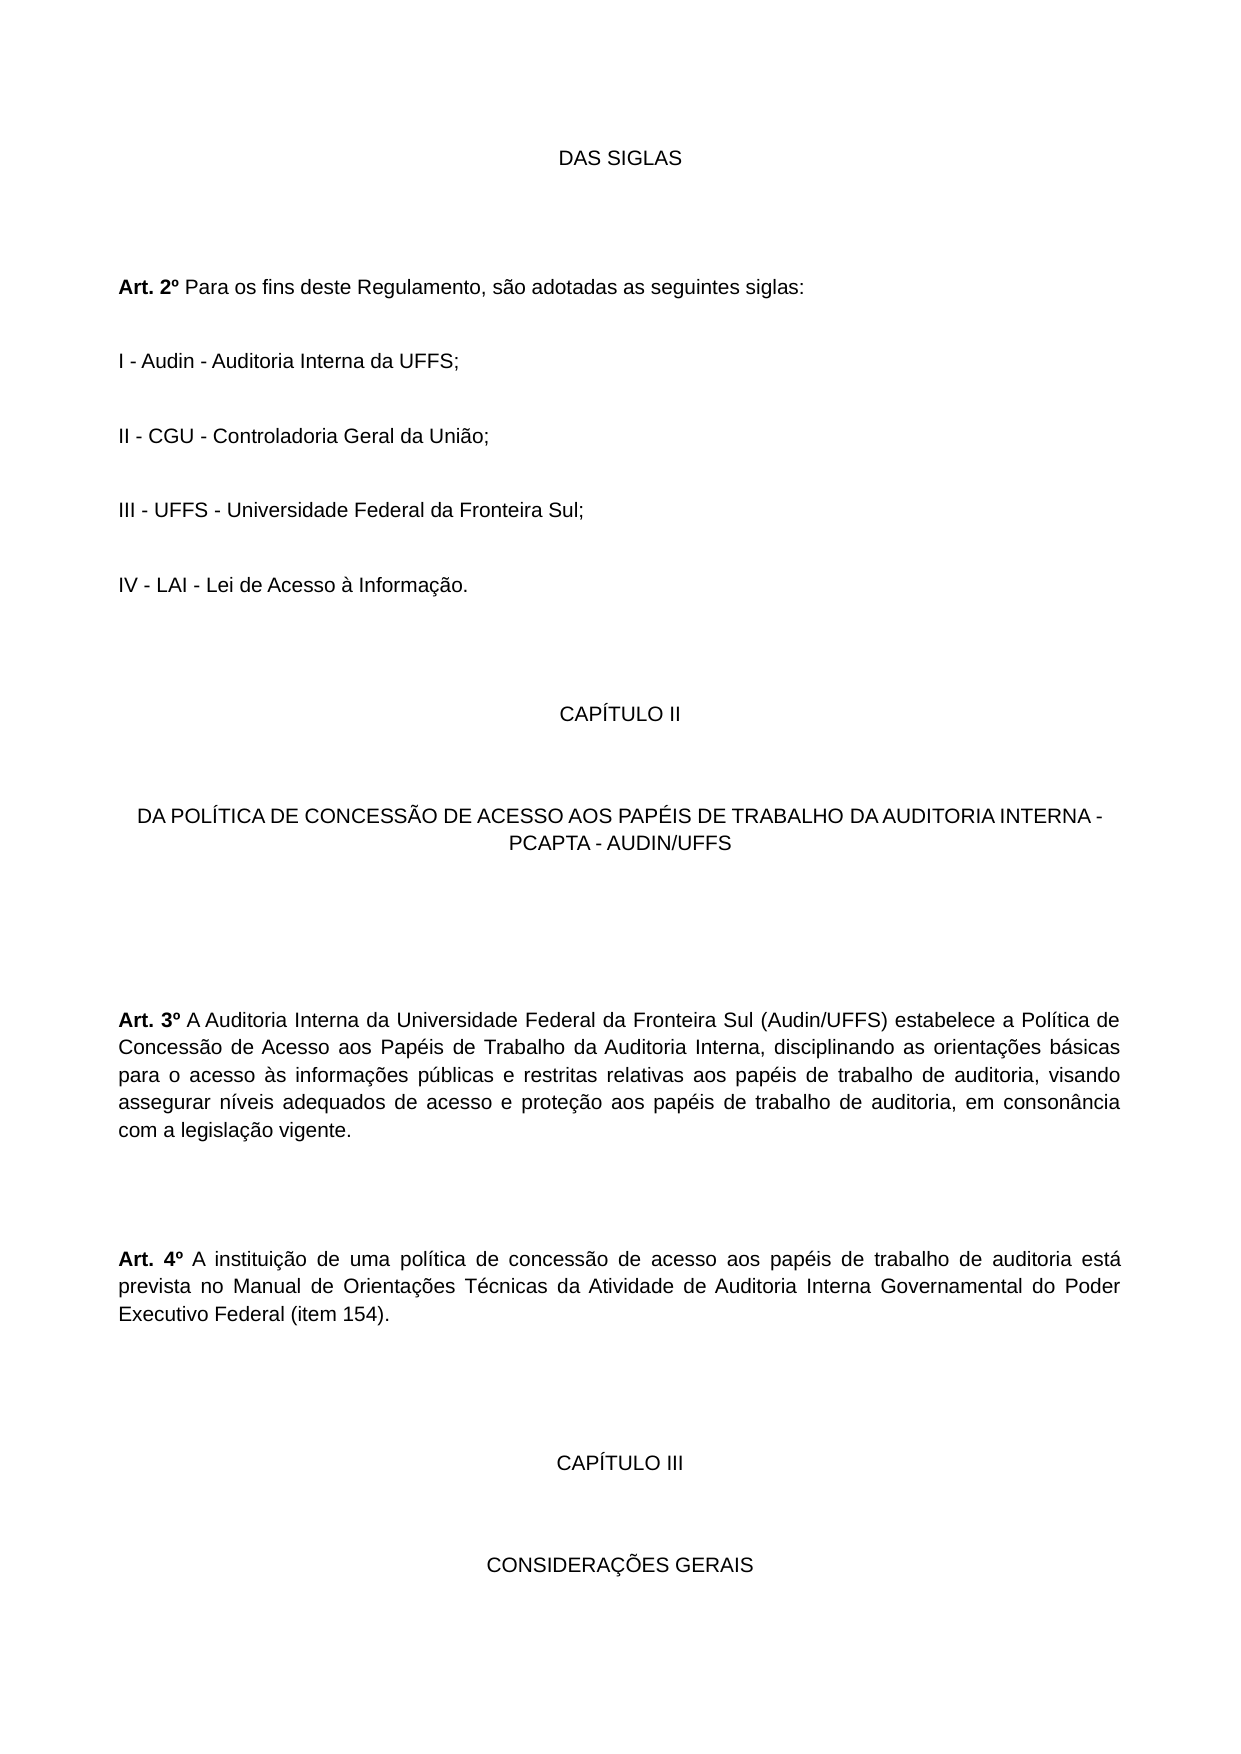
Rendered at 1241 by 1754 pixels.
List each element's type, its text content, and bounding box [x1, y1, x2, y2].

text CAPÍTULO III [118, 1451, 1122, 1474]
text II - CGU - Controladoria Geral da União; [118, 424, 1122, 448]
text CONSIDERAÇÕES GERAIS [118, 1525, 1122, 1576]
text Art. 2º Para os fins deste Regulamento, são adotadas as seguintes siglas: [118, 220, 1122, 299]
text Art. 3º A Auditoria Interna da Universidade Federal da Fronteira Sul (Audin/UFFS) estabelece a Política de Concessão de Acesso aos Papéis de Trabalho da Auditoria Interna, disciplinando as orientações básicas para o acesso às informações públicas e restritas relativas aos papéis de trabalho de auditoria, visando assegurar níveis adequados de acesso e proteção aos papéis de trabalho de auditoria, em consonância com a legislação vigente. [118, 980, 1122, 1141]
text IV - LAI - Lei de Acesso à Informação. [118, 572, 1122, 596]
text DAS SIGLAS [118, 118, 1122, 169]
text I - Audin - Auditoria Interna da UFFS; [118, 349, 1122, 373]
text DA POLÍTICA DE CONCESSÃO DE ACESSO AOS PAPÉIS DE TRABALHO DA AUDITORIA INTERNA - PCAPTA - AUDIN/UFFS [118, 776, 1122, 855]
text III - UFFS - Universidade Federal da Fronteira Sul; [118, 498, 1122, 522]
text CAPÍTULO II [118, 647, 1122, 726]
text Art. 4º A instituição de uma política de concessão de acesso aos papéis de trabalho de auditoria está prevista no Manual de Orientações Técnicas da Atividade de Auditoria Interna Governamental do Poder Executivo Federal (item 154). [118, 1192, 1122, 1326]
